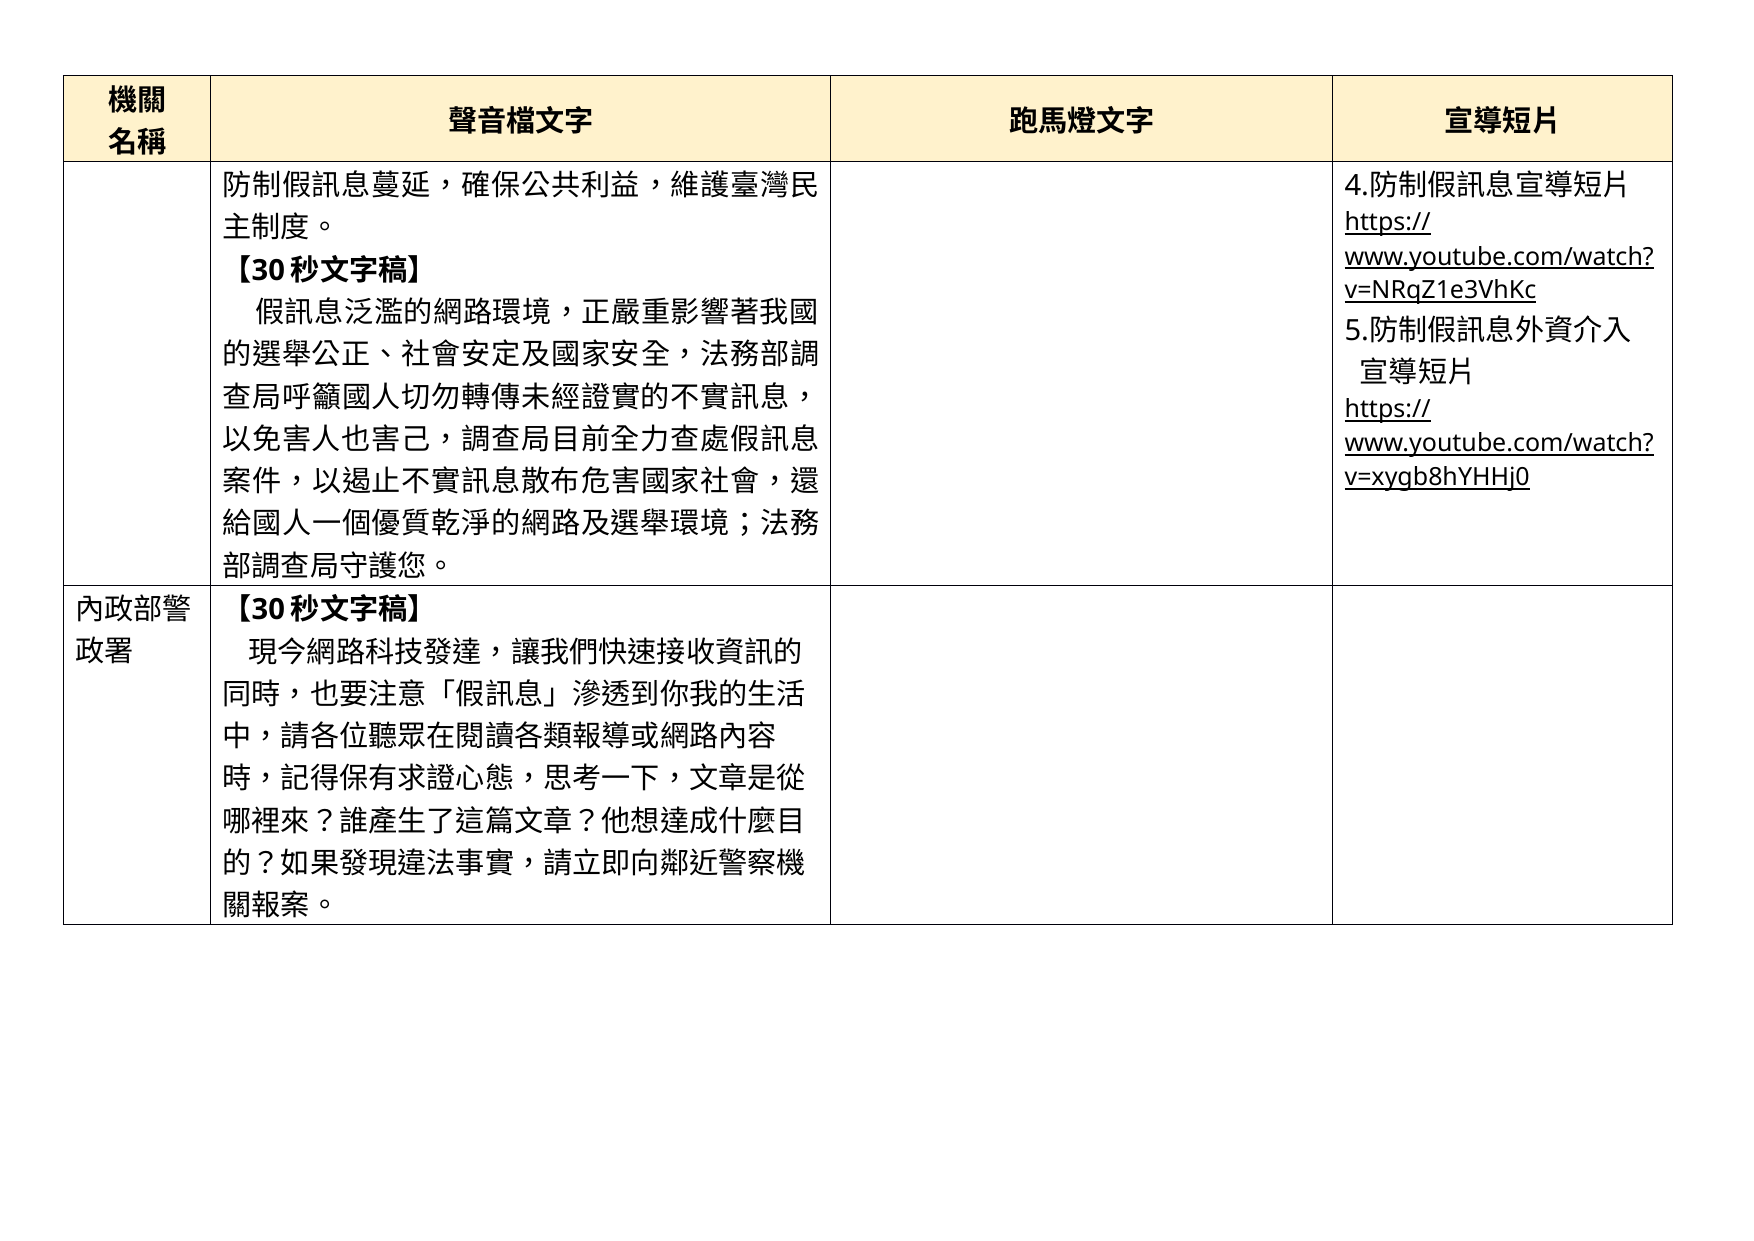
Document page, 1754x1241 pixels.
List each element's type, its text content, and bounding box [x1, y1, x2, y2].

table_cell 【30秒文字稿】 現今網路科技發達，讓我們快速接收資訊的同時，也要注意「假訊息」滲透到你我的生活中，請各位聽眾在閱讀各類報導或網路內容時，記得保有求證心態，思考一下，文章是從哪裡來？誰產生了這篇文章？他想達成什麼目的？如果發現違法事實，請立即向鄰近警察機關報案。 [211, 586, 830, 924]
table_cell [831, 586, 1332, 924]
table_cell [64, 162, 210, 585]
table_header 跑馬燈文字 [831, 76, 1332, 161]
table_cell 防制假訊息蔓延，確保公共利益，維護臺灣民主制度。 【30秒文字稿】 假訊息泛濫的網路環境，正嚴重影響著我國的選舉公正、社會安定及國家安全，法務部調查局呼籲國人切勿轉傳未經證實的不實訊息，以免害人也害己，調查局目前全力查處假訊息案件，以遏止不實訊息散布危害國家社會，還給國人一個優質乾淨的網路及選舉環境；法務部調查局守護您。 [211, 162, 830, 585]
table_cell [1333, 586, 1672, 924]
table_cell 內政部警政署 [64, 586, 210, 924]
table_cell 4.防制假訊息宣導短片 https://www.youtube.com/watch?v=NRqZ1e3VhKc 5.防制假訊息外資介入 宣導短片 https://www.youtube.com/watch?v=xygb8hYHHj0 [1333, 162, 1672, 585]
table_cell [831, 162, 1332, 585]
table_header 宣導短片 [1333, 76, 1672, 161]
table_header 聲音檔文字 [211, 76, 830, 161]
table_header 機關 名稱 [64, 76, 210, 161]
